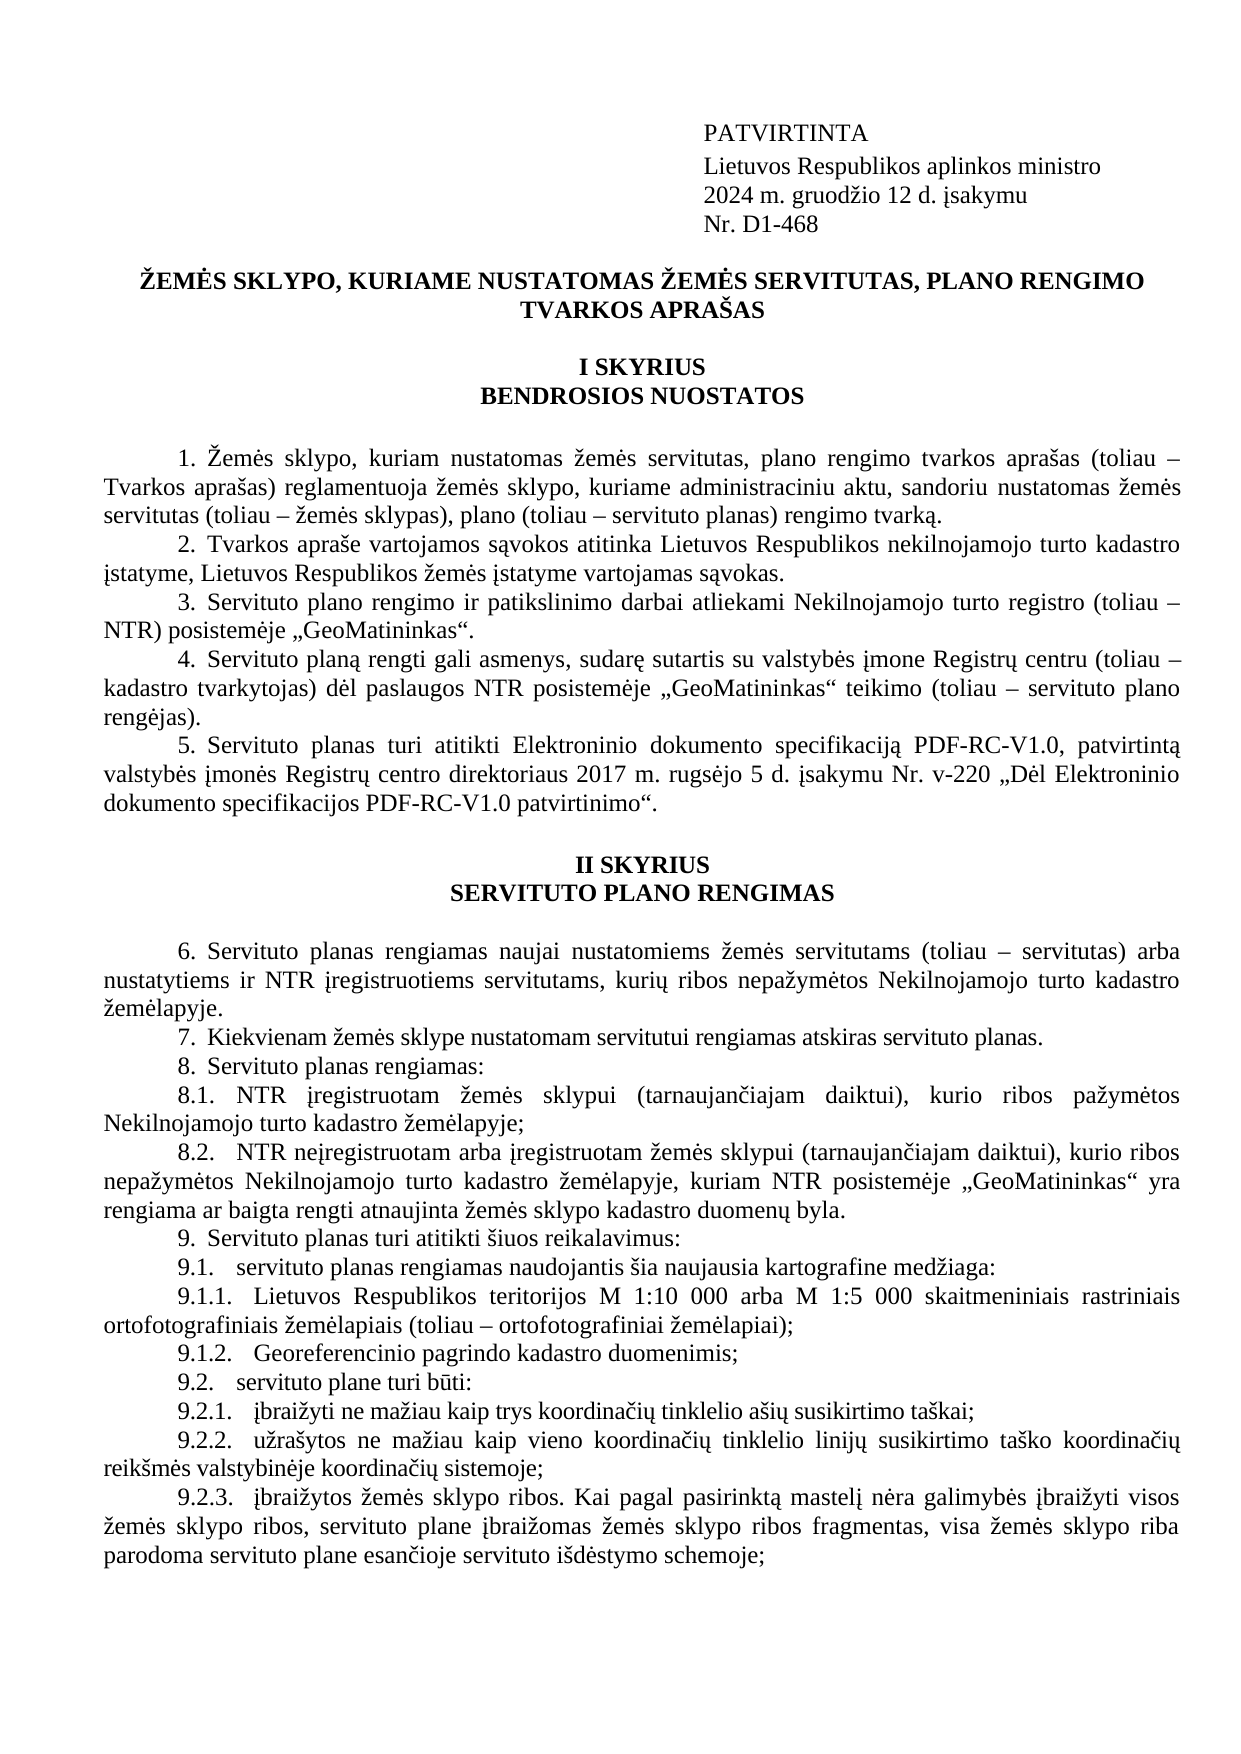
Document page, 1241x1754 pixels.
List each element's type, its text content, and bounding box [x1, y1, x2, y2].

text 9.2. servituto plane turi būti: [103, 1367, 1181, 1396]
text 9.2.1. įbraižyti ne mažiau kaip trys koordinačių tinklelio ašių susikirtimo taškai; [103, 1396, 1181, 1425]
text Lietuvos Respublikos aplinkos ministro [172, 151, 1181, 180]
text 8.2. NTR neįregistruotam arba įregistruotam žemės sklypui (tarnaujančiajam daiktui), kurio ribos nepažymėtos Nekilnojamojo turto kadastro žemėlapyje, kuriam NTR posistemėje „GeoMatininkas“ yra rengiama ar baigta rengti atnaujinta žemės sklypo kadastro duomenų byla. [103, 1137, 1181, 1223]
text 9.2.3. įbraižytos žemės sklypo ribos. Kai pagal pasirinktą mastelį nėra galimybės įbraižyti visos žemės sklypo ribos, servituto plane įbraižomas žemės sklypo ribos fragmentas, visa žemės sklypo riba parodoma servituto plane esančioje servituto išdėstymo schemoje; [103, 1482, 1181, 1568]
text 9.2.2. užrašytos ne mažiau kaip vieno koordinačių tinklelio linijų susikirtimo taško koordinačių reikšmės valstybinėje koordinačių sistemoje; [103, 1425, 1181, 1482]
text 1. Žemės sklypo, kuriam nustatomas žemės servitutas, plano rengimo tvarkos aprašas (toliau – Tvarkos aprašas) reglamentuoja žemės sklypo, kuriame administraciniu aktu, sandoriu nustatomas žemės servitutas (toliau – žemės sklypas), plano (toliau – servituto planas) rengimo tvarką. [103, 443, 1181, 529]
text II SKYRIUS [103, 850, 1181, 878]
text BENDROSIOS NUOSTATOS [103, 381, 1181, 410]
text 9.1.1. Lietuvos Respublikos teritorijos M 1:10 000 arba M 1:5 000 skaitmeniniais rastriniais ortofotografiniais žemėlapiais (toliau – ortofotografiniai žemėlapiai); [103, 1281, 1181, 1338]
text 2. Tvarkos apraše vartojamos sąvokos atitinka Lietuvos Respublikos nekilnojamojo turto kadastro įstatyme, Lietuvos Respublikos žemės įstatyme vartojamas sąvokas. [103, 529, 1181, 587]
text ŽEMĖS SKLYPO, KURIAME NUSTATOMAS ŽEMĖS SERVITUTAS, PLANO RENGIMO TVARKOS APRAŠAS [103, 266, 1181, 324]
text 9.1. servituto planas rengiamas naudojantis šia naujausia kartografine medžiaga: [103, 1252, 1181, 1281]
text 9.1.2. Georeferencinio pagrindo kadastro duomenimis; [103, 1338, 1181, 1367]
text PATVIRTINTA [103, 118, 1181, 147]
text 2024 m. gruodžio 12 d. įsakymu [172, 180, 1181, 209]
text I SKYRIUS [103, 352, 1181, 381]
text 9. Servituto planas turi atitikti šiuos reikalavimus: [103, 1223, 1181, 1252]
text Nr. D1-468 [172, 209, 1181, 237]
text 3. Servituto plano rengimo ir patikslinimo darbai atliekami Nekilnojamojo turto registro (toliau – NTR) posistemėje „GeoMatininkas“. [103, 587, 1181, 644]
text 5. Servituto planas turi atitikti Elektroninio dokumento specifikaciją PDF-RC-V1.0, patvirtintą valstybės įmonės Registrų centro direktoriaus 2017 m. rugsėjo 5 d. įsakymu Nr. v-220 „Dėl Elektroninio dokumento specifikacijos PDF-RC-V1.0 patvirtinimo“. [103, 730, 1181, 817]
text 8.1. NTR įregistruotam žemės sklypui (tarnaujančiajam daiktui), kurio ribos pažymėtos Nekilnojamojo turto kadastro žemėlapyje; [103, 1080, 1181, 1137]
text 6. Servituto planas rengiamas naujai nustatomiems žemės servitutams (toliau – servitutas) arba nustatytiems ir NTR įregistruotiems servitutams, kurių ribos nepažymėtos Nekilnojamojo turto kadastro žemėlapyje. [103, 936, 1181, 1022]
text 4. Servituto planą rengti gali asmenys, sudarę sutartis su valstybės įmone Registrų centru (toliau – kadastro tvarkytojas) dėl paslaugos NTR posistemėje „GeoMatininkas“ teikimo (toliau – servituto plano rengėjas). [103, 644, 1181, 730]
text 8. Servituto planas rengiamas: [103, 1051, 1181, 1080]
text SERVITUTO PLANO RENGIMAS [103, 878, 1181, 907]
text 7. Kiekvienam žemės sklype nustatomam servitutui rengiamas atskiras servituto planas. [103, 1022, 1181, 1051]
